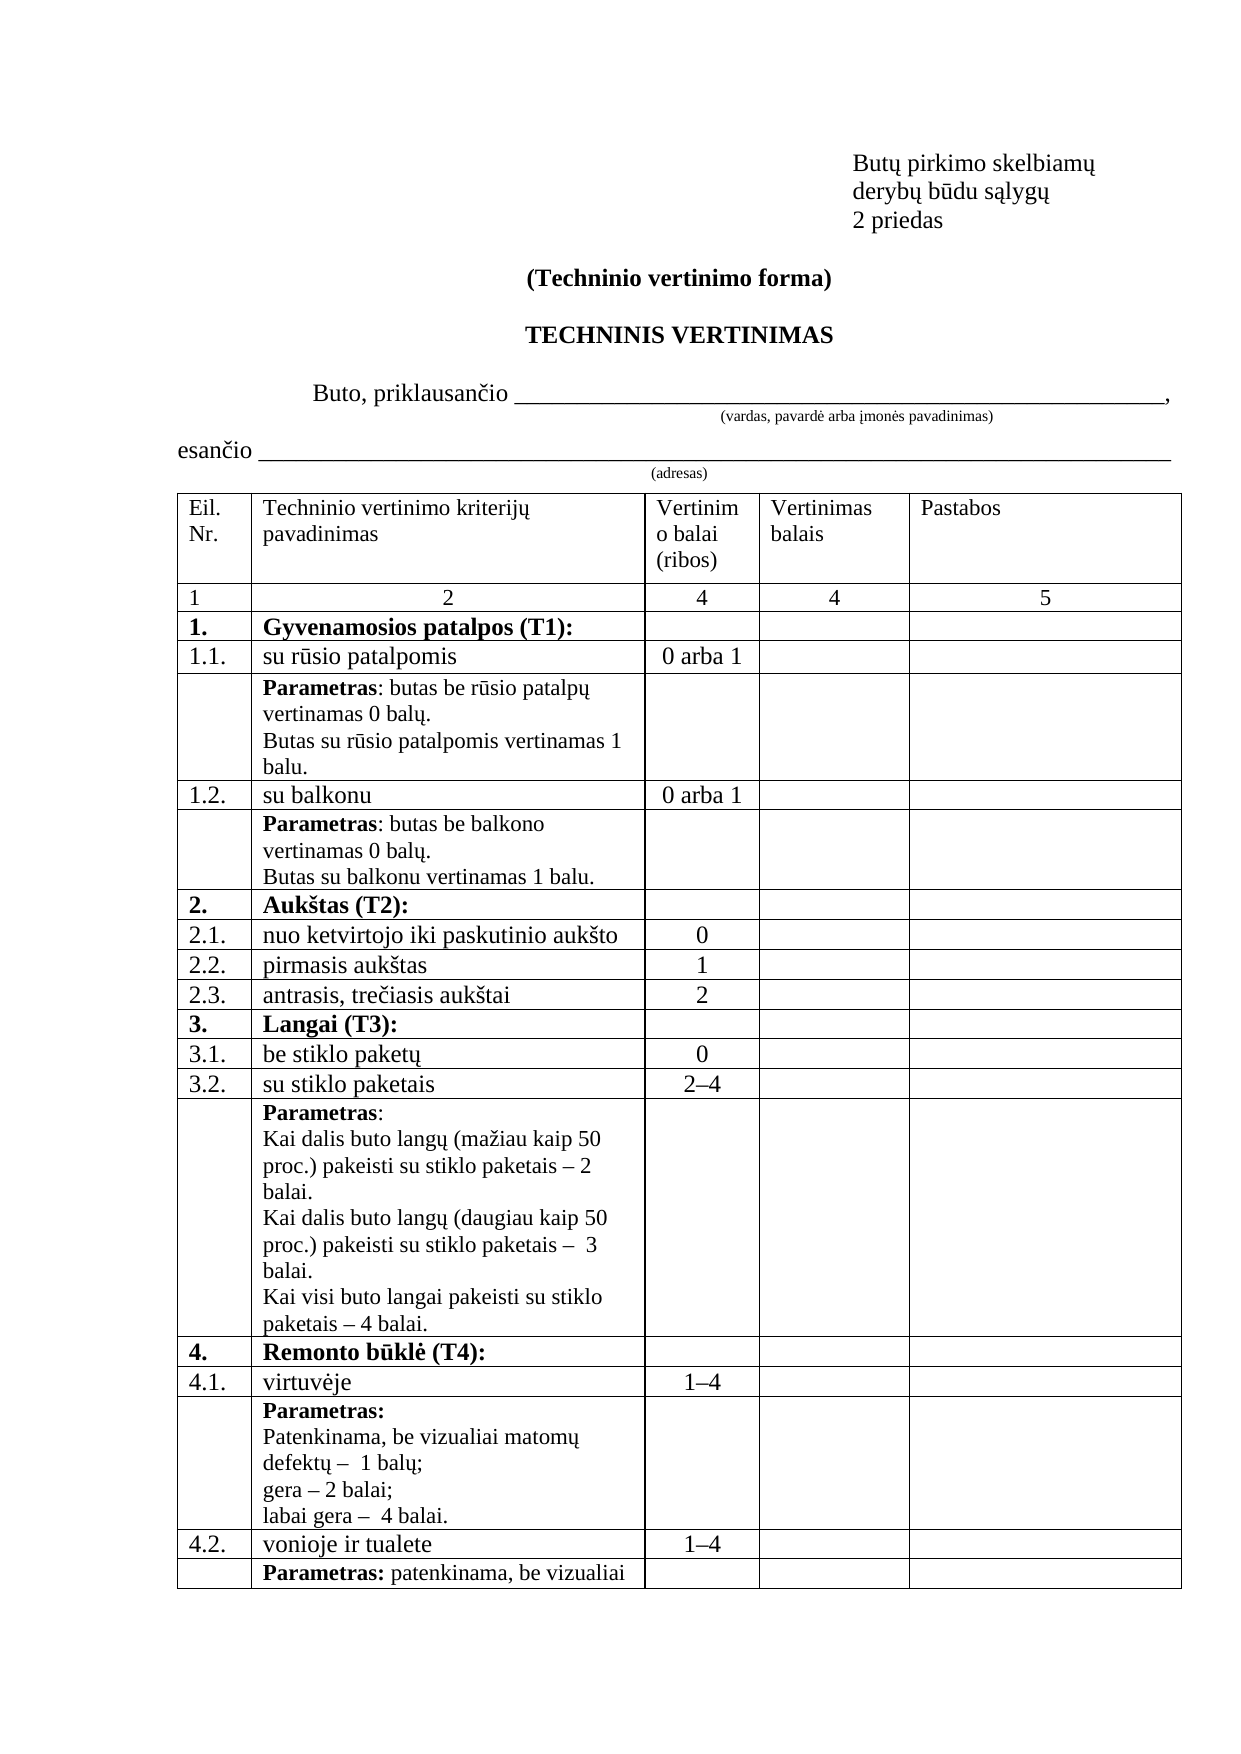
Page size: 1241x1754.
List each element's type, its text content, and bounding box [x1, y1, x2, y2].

table_cell [646, 612, 759, 640]
table_cell [910, 612, 1181, 640]
table_cell [760, 781, 909, 809]
table_cell 5 [910, 584, 1181, 611]
table_cell [646, 1010, 759, 1038]
table_cell [910, 1337, 1181, 1366]
text Buto, priklausančio ____________________________________________________, [177, 378, 1181, 406]
table_cell [760, 950, 909, 979]
table_cell nuo ketvirtojo iki paskutinio aukšto [252, 920, 644, 949]
table_cell [910, 1530, 1181, 1558]
table_cell [178, 1559, 251, 1588]
table_cell [910, 890, 1181, 919]
table_cell 1. [178, 612, 251, 640]
table_header Techninio vertinimo kriterijų pavadinimas [252, 494, 644, 583]
table_cell su stiklo paketais [252, 1069, 644, 1098]
table_cell 2 [252, 584, 644, 611]
table_cell 0 arba 1 [646, 641, 759, 673]
table_cell [760, 810, 909, 889]
table_header Eil. Nr. [178, 494, 251, 583]
table_cell Parametras: patenkinama, be vizualiai [252, 1559, 644, 1588]
table_cell 2.3. [178, 980, 251, 1008]
table_cell 3. [178, 1010, 251, 1038]
table_cell [760, 1367, 909, 1396]
table_cell 4 [646, 584, 759, 611]
table_cell 4 [760, 584, 909, 611]
table_cell [910, 781, 1181, 809]
table_cell [910, 1367, 1181, 1396]
table_cell [760, 980, 909, 1008]
text Butų pirkimo skelbiamų [852, 148, 1181, 176]
text TECHNINIS VERTINIMAS [177, 320, 1181, 349]
table_cell [910, 810, 1181, 889]
table_cell [760, 1069, 909, 1098]
table_cell 2. [178, 890, 251, 919]
table_cell [910, 1099, 1181, 1336]
table_cell [910, 1069, 1181, 1098]
table_cell Parametras: butas be balkono vertinamas 0 balų. Butas su balkonu vertinamas 1 balu. [252, 810, 644, 889]
table_cell [646, 1099, 759, 1336]
table_cell be stiklo paketų [252, 1039, 644, 1068]
table_cell antrasis, trečiasis aukštai [252, 980, 644, 1008]
text 2 priedas [852, 205, 1181, 234]
table_cell Gyvenamosios patalpos (T1): [252, 612, 644, 640]
table_cell [910, 1039, 1181, 1068]
table_cell 4.2. [178, 1530, 251, 1558]
table_cell 1.1. [178, 641, 251, 673]
table_cell [760, 1099, 909, 1336]
table_cell [178, 810, 251, 889]
table_cell 3.2. [178, 1069, 251, 1098]
text derybų būdu sąlygų [852, 176, 1181, 205]
table_cell [910, 980, 1181, 1008]
table_cell [646, 1559, 759, 1588]
table_cell 1 [178, 584, 251, 611]
text (Techninio vertinimo forma) [177, 263, 1181, 291]
table_header Pastabos [910, 494, 1181, 583]
table_cell Parametras: Patenkinama, be vizualiai matomų defektų – 1 balų; gera – 2 balai; labai gera – 4 balai. [252, 1397, 644, 1528]
table_cell vonioje ir tualete [252, 1530, 644, 1558]
table_cell Parametras: butas be rūsio patalpų vertinamas 0 balų. Butas su rūsio patalpomis vertinamas 1 balu. [252, 674, 644, 779]
table_cell [760, 1559, 909, 1588]
table_cell [760, 674, 909, 779]
table_cell 4.1. [178, 1367, 251, 1396]
table_cell [910, 920, 1181, 949]
table_cell [760, 612, 909, 640]
table_cell Aukštas (T2): [252, 890, 644, 919]
table_cell [646, 810, 759, 889]
table_cell [760, 1337, 909, 1366]
table_cell pirmasis aukštas [252, 950, 644, 979]
table_cell Langai (T3): [252, 1010, 644, 1038]
table_cell [760, 1530, 909, 1558]
text (vardas, pavardė arba įmonės pavadinimas) [177, 406, 1181, 435]
table_header Vertinimo balai (ribos) [646, 494, 759, 583]
table_cell 2 [646, 980, 759, 1008]
table_cell [178, 1099, 251, 1336]
table_cell [178, 674, 251, 779]
table_cell [760, 1397, 909, 1528]
table_cell [646, 1397, 759, 1528]
table_cell 0 [646, 920, 759, 949]
table_cell [910, 674, 1181, 779]
table_cell Remonto būklė (T4): [252, 1337, 644, 1366]
table_cell [646, 890, 759, 919]
table_cell [760, 641, 909, 673]
table_cell 0 arba 1 [646, 781, 759, 809]
text (adresas) [177, 464, 1181, 493]
table_cell [910, 1010, 1181, 1038]
table_cell [910, 641, 1181, 673]
table_cell 2.1. [178, 920, 251, 949]
table_cell 1–4 [646, 1530, 759, 1558]
table_cell 3.1. [178, 1039, 251, 1068]
table_cell [910, 1397, 1181, 1528]
table_cell Parametras: Kai dalis buto langų (mažiau kaip 50 proc.) pakeisti su stiklo paketais – 2 balai. Kai dalis buto langų (daugiau kaip 50 proc.) pakeisti su stiklo paketais – 3 balai. Kai visi buto langai pakeisti su stiklo paketais – 4 balai. [252, 1099, 644, 1336]
table_cell [646, 674, 759, 779]
table_cell 4. [178, 1337, 251, 1366]
table_cell [760, 1010, 909, 1038]
table_cell [760, 890, 909, 919]
table_cell [178, 1397, 251, 1528]
table_cell 1 [646, 950, 759, 979]
table_cell 2.2. [178, 950, 251, 979]
table_cell [760, 920, 909, 949]
table_cell su balkonu [252, 781, 644, 809]
table_cell su rūsio patalpomis [252, 641, 644, 673]
table_cell 2–4 [646, 1069, 759, 1098]
table_cell [910, 1559, 1181, 1588]
table_cell 1.2. [178, 781, 251, 809]
table_cell [760, 1039, 909, 1068]
table_cell virtuvėje [252, 1367, 644, 1396]
table_header Vertinimas balais [760, 494, 909, 583]
text esančio _________________________________________________________________________ [177, 435, 1181, 464]
table_cell 0 [646, 1039, 759, 1068]
table_cell 1–4 [646, 1367, 759, 1396]
table_cell [910, 950, 1181, 979]
table_cell [646, 1337, 759, 1366]
